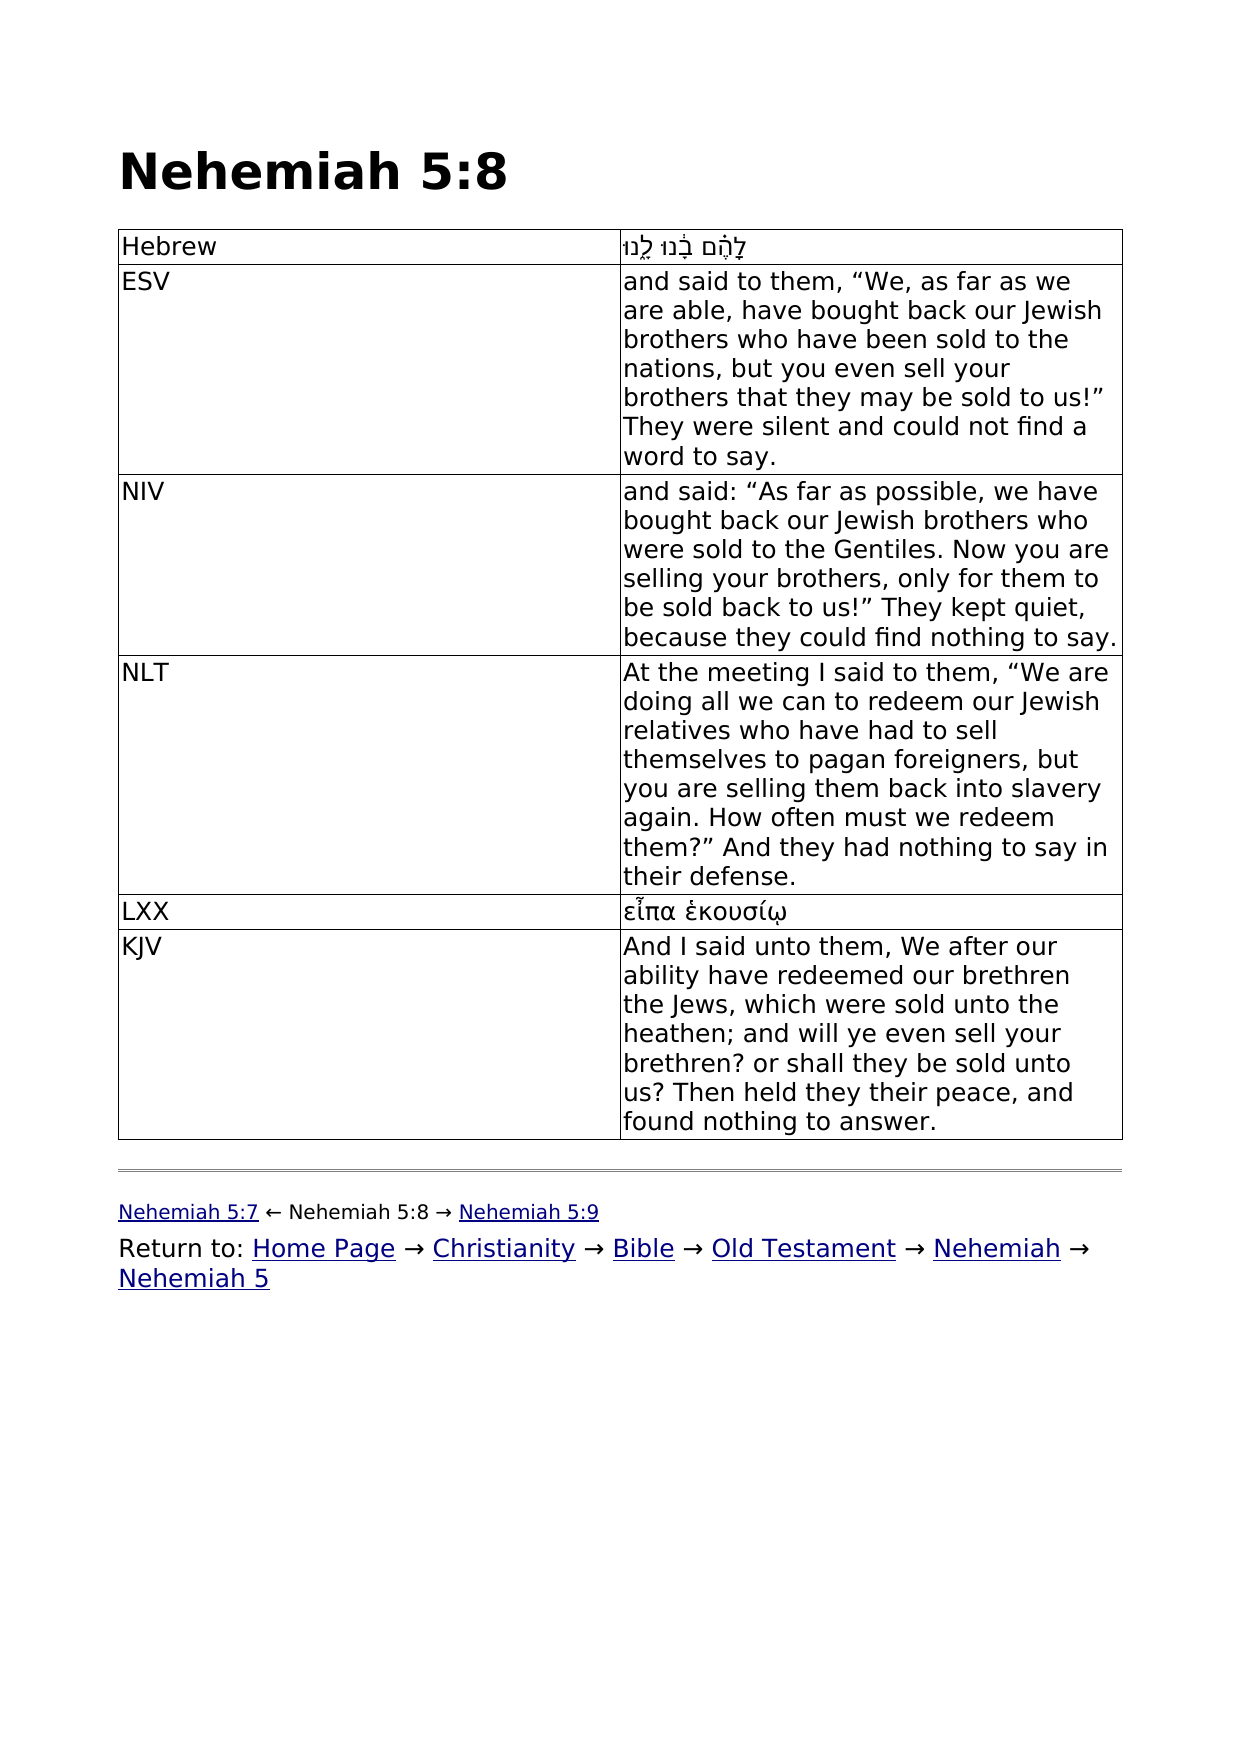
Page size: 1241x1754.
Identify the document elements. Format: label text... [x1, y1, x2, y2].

text Return to: Home Page → Christianity → Bible → Old Testament → Nehemiah → Nehemiah 5 [118, 1234, 1122, 1293]
table_cell NIV [119, 475, 620, 655]
subtitle Nehemiah 5:8 [118, 143, 1122, 201]
table_cell and said to them, “We, as far as we are able, have bought back our Jewish brothers who have been sold to the nations, but you even sell your brothers that they may be sold to us!” They were silent and could not find a word to say. [621, 265, 1122, 474]
table_cell and said: “As far as possible, we have bought back our Jewish brothers who were sold to the Gentiles. Now you are selling your brothers, only for them to be sold back to us!” They kept quiet, because they could find nothing to say. [621, 475, 1122, 655]
table_cell And I said unto them, We after our ability have redeemed our brethren the Jews, which were sold unto the heathen; and will ye even sell your brethren? or shall they be sold unto us? Then held they their peace, and found nothing to answer. [621, 930, 1122, 1139]
table_cell ESV [119, 265, 620, 474]
table_cell LXX [119, 895, 620, 929]
table_cell KJV [119, 930, 620, 1139]
table_header לָהֶ֗ם בָ֔נוּ לָ֑נוּ [621, 230, 1122, 264]
table_cell NLT [119, 656, 620, 894]
table_header Hebrew [119, 230, 620, 264]
text Nehemiah 5:7 ← Nehemiah 5:8 → Nehemiah 5:9 [118, 1201, 1122, 1234]
table_cell εἶπα ἑκουσίῳ [621, 895, 1122, 929]
table_cell At the meeting I said to them, “We are doing all we can to redeem our Jewish relatives who have had to sell themselves to pagan foreigners, but you are selling them back into slavery again. How often must we redeem them?” And they had nothing to say in their defense. [621, 656, 1122, 894]
